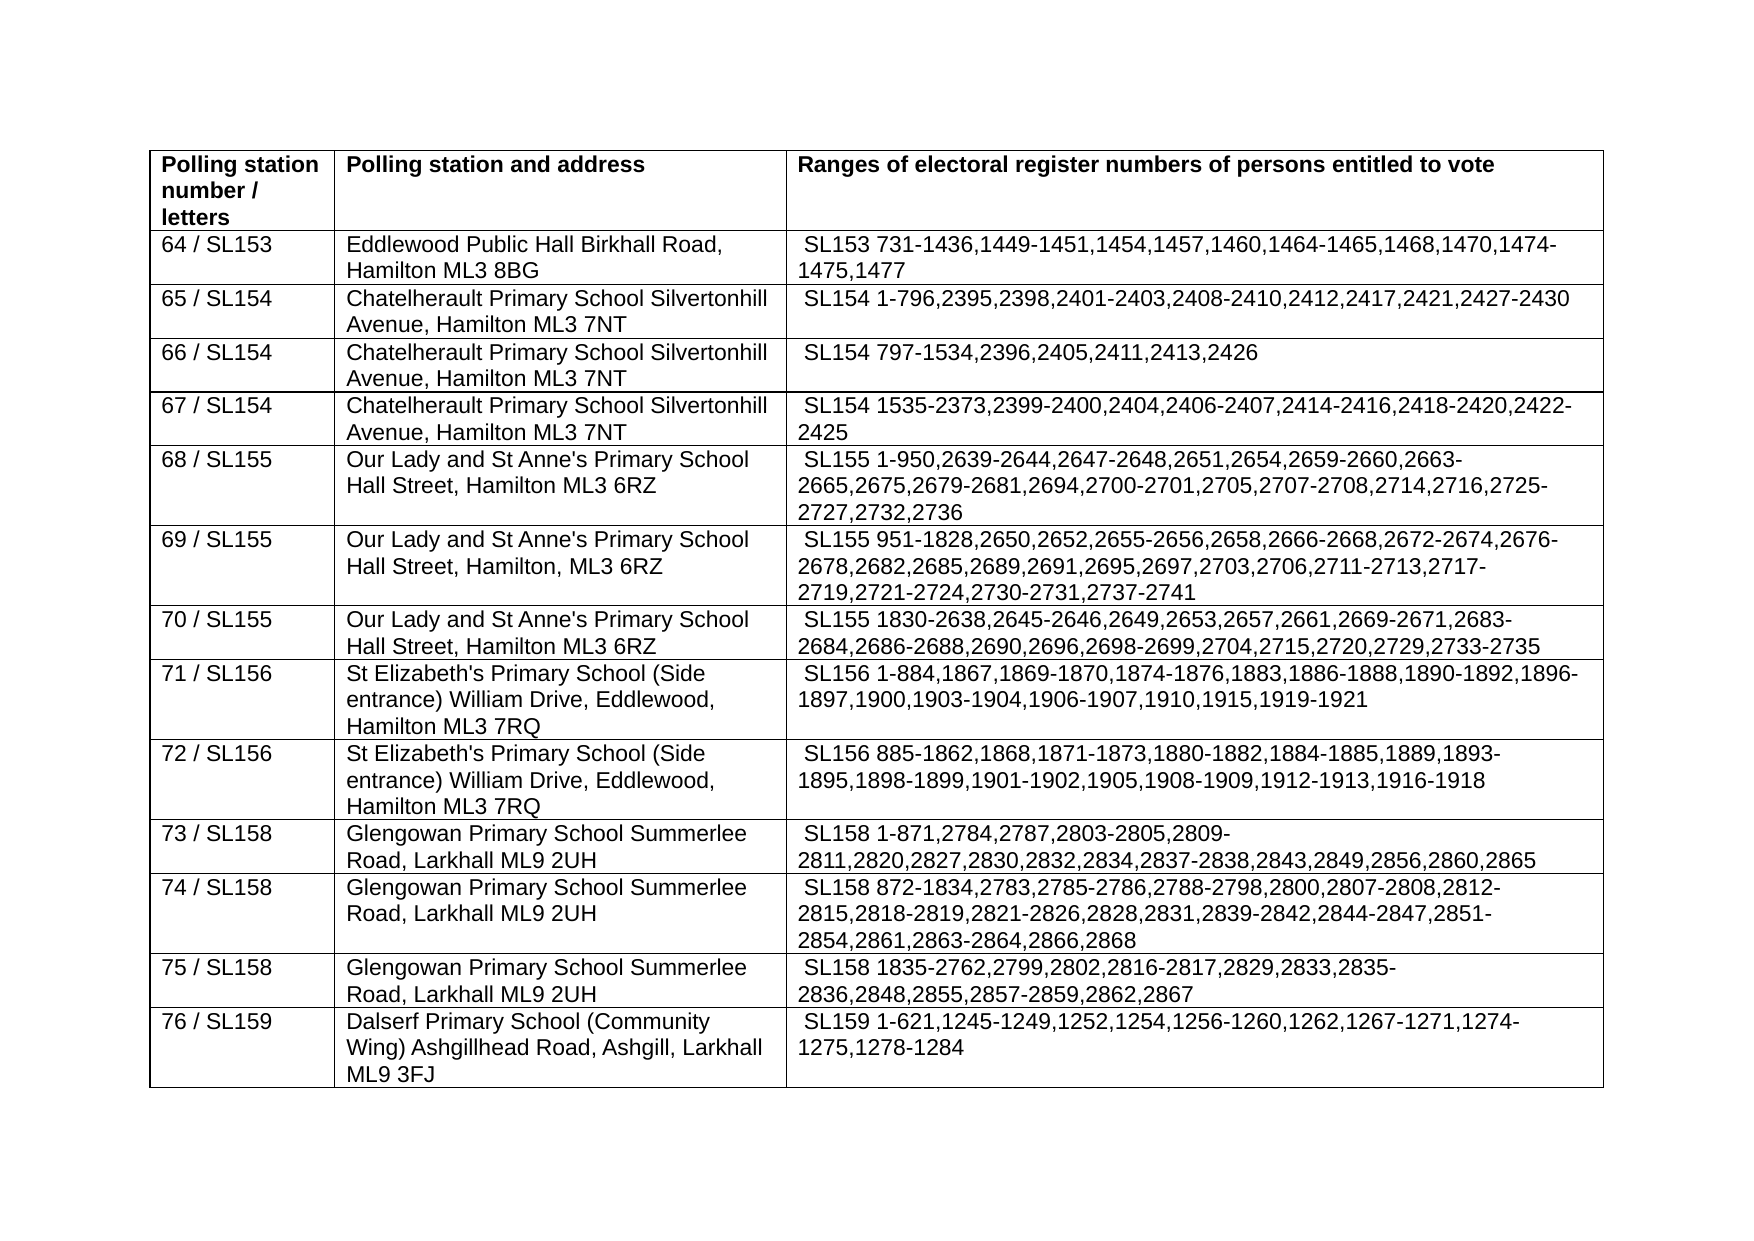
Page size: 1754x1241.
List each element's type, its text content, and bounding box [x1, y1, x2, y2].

table_cell 73 / SL158 [151, 820, 334, 873]
table_cell SL155 1830-2638,2645-2646,2649,2653,2657,2661,2669-2671,2683-2684,2686-2688,2690,2696,2698-2699,2704,2715,2720,2729,2733-2735 [787, 606, 1603, 659]
table_cell SL155 1-950,2639-2644,2647-2648,2651,2654,2659-2660,2663-2665,2675,2679-2681,2694,2700-2701,2705,2707-2708,2714,2716,2725-2727,2732,2736 [787, 446, 1603, 525]
table_cell SL153 731-1436,1449-1451,1454,1457,1460,1464-1465,1468,1470,1474-1475,1477 [787, 231, 1603, 284]
table_cell 70 / SL155 [151, 606, 334, 659]
table_cell SL155 951-1828,2650,2652,2655-2656,2658,2666-2668,2672-2674,2676-2678,2682,2685,2689,2691,2695,2697,2703,2706,2711-2713,2717-2719,2721-2724,2730-2731,2737-2741 [787, 526, 1603, 605]
table_cell 71 / SL156 [151, 660, 334, 739]
table_cell 68 / SL155 [151, 446, 334, 525]
table_cell Our Lady and St Anne's Primary School Hall Street, Hamilton ML3 6RZ [335, 446, 786, 525]
table_header Polling station number / letters [151, 151, 334, 230]
table_cell 76 / SL159 [151, 1008, 334, 1087]
table_cell SL156 885-1862,1868,1871-1873,1880-1882,1884-1885,1889,1893-1895,1898-1899,1901-1902,1905,1908-1909,1912-1913,1916-1918 [787, 740, 1603, 819]
table_cell Glengowan Primary School Summerlee Road, Larkhall ML9 2UH [335, 874, 786, 953]
table_cell 64 / SL153 [151, 231, 334, 284]
table_cell St Elizabeth's Primary School (Side entrance) William Drive, Eddlewood, Hamilton ML3 7RQ [335, 740, 786, 819]
table_cell Glengowan Primary School Summerlee Road, Larkhall ML9 2UH [335, 954, 786, 1007]
table_cell Eddlewood Public Hall Birkhall Road, Hamilton ML3 8BG [335, 231, 786, 284]
table_cell SL158 1835-2762,2799,2802,2816-2817,2829,2833,2835-2836,2848,2855,2857-2859,2862,2867 [787, 954, 1603, 1007]
table_cell 75 / SL158 [151, 954, 334, 1007]
table_cell 67 / SL154 [151, 393, 334, 445]
table_cell SL154 1535-2373,2399-2400,2404,2406-2407,2414-2416,2418-2420,2422-2425 [787, 393, 1603, 445]
table_header Ranges of electoral register numbers of persons entitled to vote [787, 151, 1603, 230]
table_header Polling station and address [335, 151, 786, 230]
table_cell Chatelherault Primary School Silvertonhill Avenue, Hamilton ML3 7NT [335, 285, 786, 338]
table_cell SL154 1-796,2395,2398,2401-2403,2408-2410,2412,2417,2421,2427-2430 [787, 285, 1603, 338]
table_cell 72 / SL156 [151, 740, 334, 819]
table_cell St Elizabeth's Primary School (Side entrance) William Drive, Eddlewood, Hamilton ML3 7RQ [335, 660, 786, 739]
table_cell Chatelherault Primary School Silvertonhill Avenue, Hamilton ML3 7NT [335, 393, 786, 445]
table_cell Glengowan Primary School Summerlee Road, Larkhall ML9 2UH [335, 820, 786, 873]
table_cell 69 / SL155 [151, 526, 334, 605]
table_cell Our Lady and St Anne's Primary School Hall Street, Hamilton ML3 6RZ [335, 606, 786, 659]
table_cell Our Lady and St Anne's Primary School Hall Street, Hamilton, ML3 6RZ [335, 526, 786, 605]
table_cell SL159 1-621,1245-1249,1252,1254,1256-1260,1262,1267-1271,1274-1275,1278-1284 [787, 1008, 1603, 1087]
table_cell 65 / SL154 [151, 285, 334, 338]
table_cell Chatelherault Primary School Silvertonhill Avenue, Hamilton ML3 7NT [335, 339, 786, 391]
table_cell SL154 797-1534,2396,2405,2411,2413,2426 [787, 339, 1603, 391]
table_cell SL158 1-871,2784,2787,2803-2805,2809-2811,2820,2827,2830,2832,2834,2837-2838,2843,2849,2856,2860,2865 [787, 820, 1603, 873]
table_cell SL156 1-884,1867,1869-1870,1874-1876,1883,1886-1888,1890-1892,1896-1897,1900,1903-1904,1906-1907,1910,1915,1919-1921 [787, 660, 1603, 739]
table_cell Dalserf Primary School (Community Wing) Ashgillhead Road, Ashgill, Larkhall ML9 3FJ [335, 1008, 786, 1087]
table_cell 74 / SL158 [151, 874, 334, 953]
table_cell SL158 872-1834,2783,2785-2786,2788-2798,2800,2807-2808,2812-2815,2818-2819,2821-2826,2828,2831,2839-2842,2844-2847,2851-2854,2861,2863-2864,2866,2868 [787, 874, 1603, 953]
table_cell 66 / SL154 [151, 339, 334, 391]
